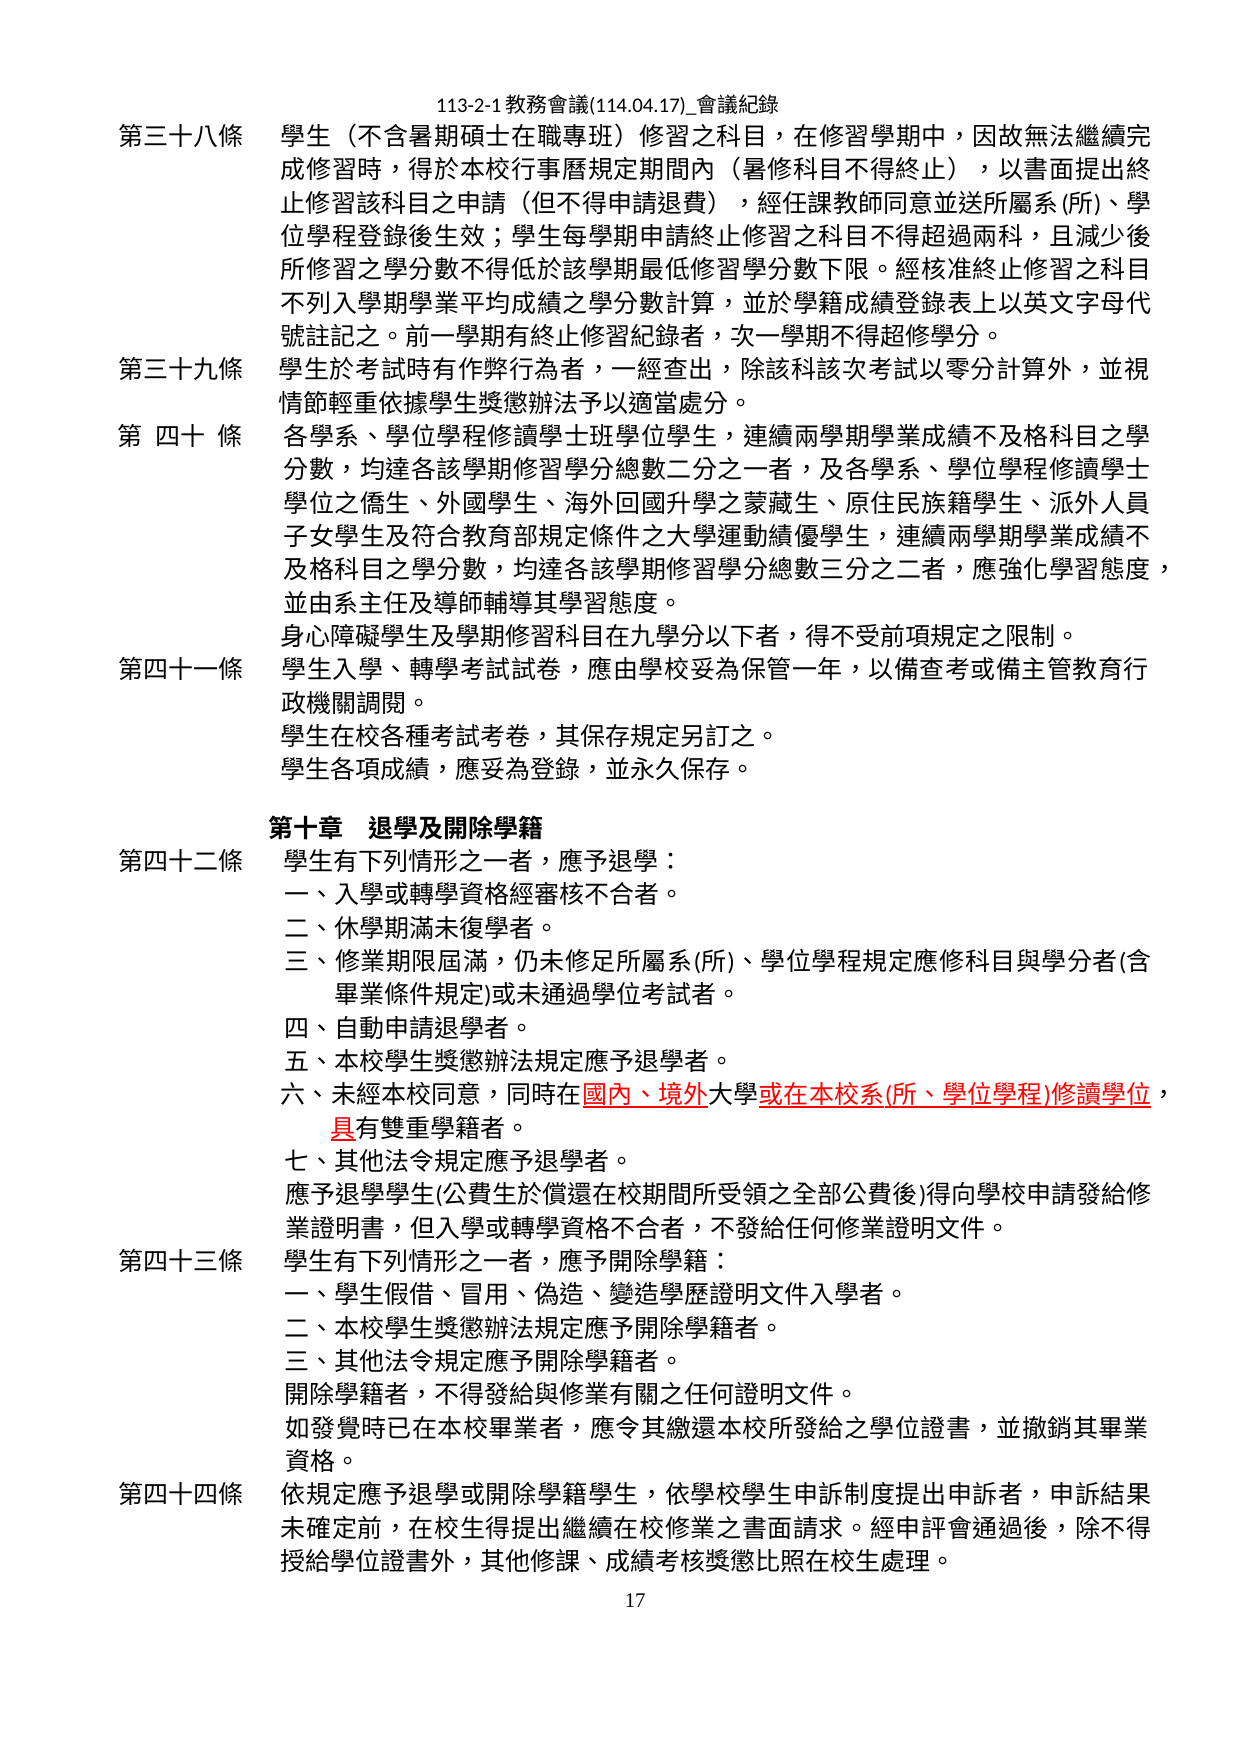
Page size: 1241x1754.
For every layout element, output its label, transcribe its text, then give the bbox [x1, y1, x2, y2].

text 應予退學學生(公費生於償還在校期間所受領之全部公費後)得向學校申請發給修業證明書，但入學或轉學資格不合者，不發給任何修業證明文件。 [285, 1177, 1152, 1244]
text 第四十一條 學生入學、轉學考試試卷，應由學校妥為保管一年，以備查考或備主管教育行政機關調閱。 [118, 652, 1152, 719]
text 二、本校學生獎懲辦法規定應予開除學籍者。 [272, 1311, 1152, 1344]
text 學生在校各種考試考卷，其保存規定另訂之。 [280, 719, 1152, 752]
text 學生各項成績，應妥為登錄，並永久保存。 [280, 752, 1152, 786]
text 七、其他法令規定應予退學者。 [272, 1144, 1152, 1177]
text 六、未經本校同意，同時在國內、境外大學或在本校系(所、學位學程)修讀學位，具有雙重學籍者。 [281, 1077, 1152, 1144]
text 五、本校學生獎懲辦法規定應予退學者。 [272, 1044, 1152, 1077]
text 身心障礙學生及學期修習科目在九學分以下者，得不受前項規定之限制。 [280, 619, 1152, 652]
text 第 四十 條 各學系、學位學程修讀學士班學位學生，連續兩學期學業成績不及格科目之學分數，均達各該學期修習學分總數二分之一者，及各學系、學位學程修讀學士學位之僑生、外國學生、海外回國升學之蒙藏生、原住民族籍學生、派外人員子女學生及符合教育部規定條件之大學運動績優學生，連續兩學期學業成績不及格科目之學分數，均達各該學期修習學分總數三分之二者，應強化學習態度，並由系主任及導師輔導其學習態度。 [117, 419, 1152, 619]
text 一、入學或轉學資格經審核不合者。 [272, 877, 1152, 911]
text 二、休學期滿未復學者。 [272, 911, 1152, 944]
text 第十章 退學及開除學籍 [268, 811, 1152, 844]
text 第四十四條 依規定應予退學或開除學籍學生，依學校學生申訴制度提出申訴者，申訴結果未確定前，在校生得提出繼續在校修業之書面請求。經申評會通過後，除不得授給學位證書外，其他修課、成績考核獎懲比照在校生處理。 [118, 1477, 1152, 1577]
text 三、修業期限屆滿，仍未修足所屬系(所)、學位學程規定應修科目與學分者(含畢業條件規定)或未通過學位考試者。 [284, 944, 1152, 1011]
text 如發覺時已在本校畢業者，應令其繳還本校所發給之學位證書，並撤銷其畢業資格。 [285, 1411, 1152, 1477]
text 第四十三條 學生有下列情形之一者，應予開除學籍： [118, 1244, 1152, 1277]
text 三、其他法令規定應予開除學籍者。 [272, 1344, 1152, 1377]
text 四、自動申請退學者。 [272, 1011, 1152, 1044]
text 第三十八條 學生（不含暑期碩士在職專班）修習之科目，在修習學期中，因故無法繼續完成修習時，得於本校行事曆規定期間內（暑修科目不得終止），以書面提出終止修習該科目之申請（但不得申請退費），經任課教師同意並送所屬系(所)、學位學程登錄後生效；學生每學期申請終止修習之科目不得超過兩科，且減少後所修習之學分數不得低於該學期最低修習學分數下限。經核准終止修習之科目不列入學期學業平均成績之學分數計算，並於學籍成績登錄表上以英文字母代號註記之。前一學期有終止修習紀錄者，次一學期不得超修學分。 [118, 119, 1152, 352]
text 開除學籍者，不得發給與修業有關之任何證明文件。 [272, 1377, 1152, 1411]
text 第四十二條 學生有下列情形之一者，應予退學： [118, 844, 1152, 877]
text 一、學生假借、冒用、偽造、變造學歷證明文件入學者。 [272, 1277, 1152, 1311]
text 第三十九條 學生於考試時有作弊行為者，一經查出，除該科該次考試以零分計算外，並視情節輕重依據學生獎懲辦法予以適當處分。 [118, 352, 1152, 419]
